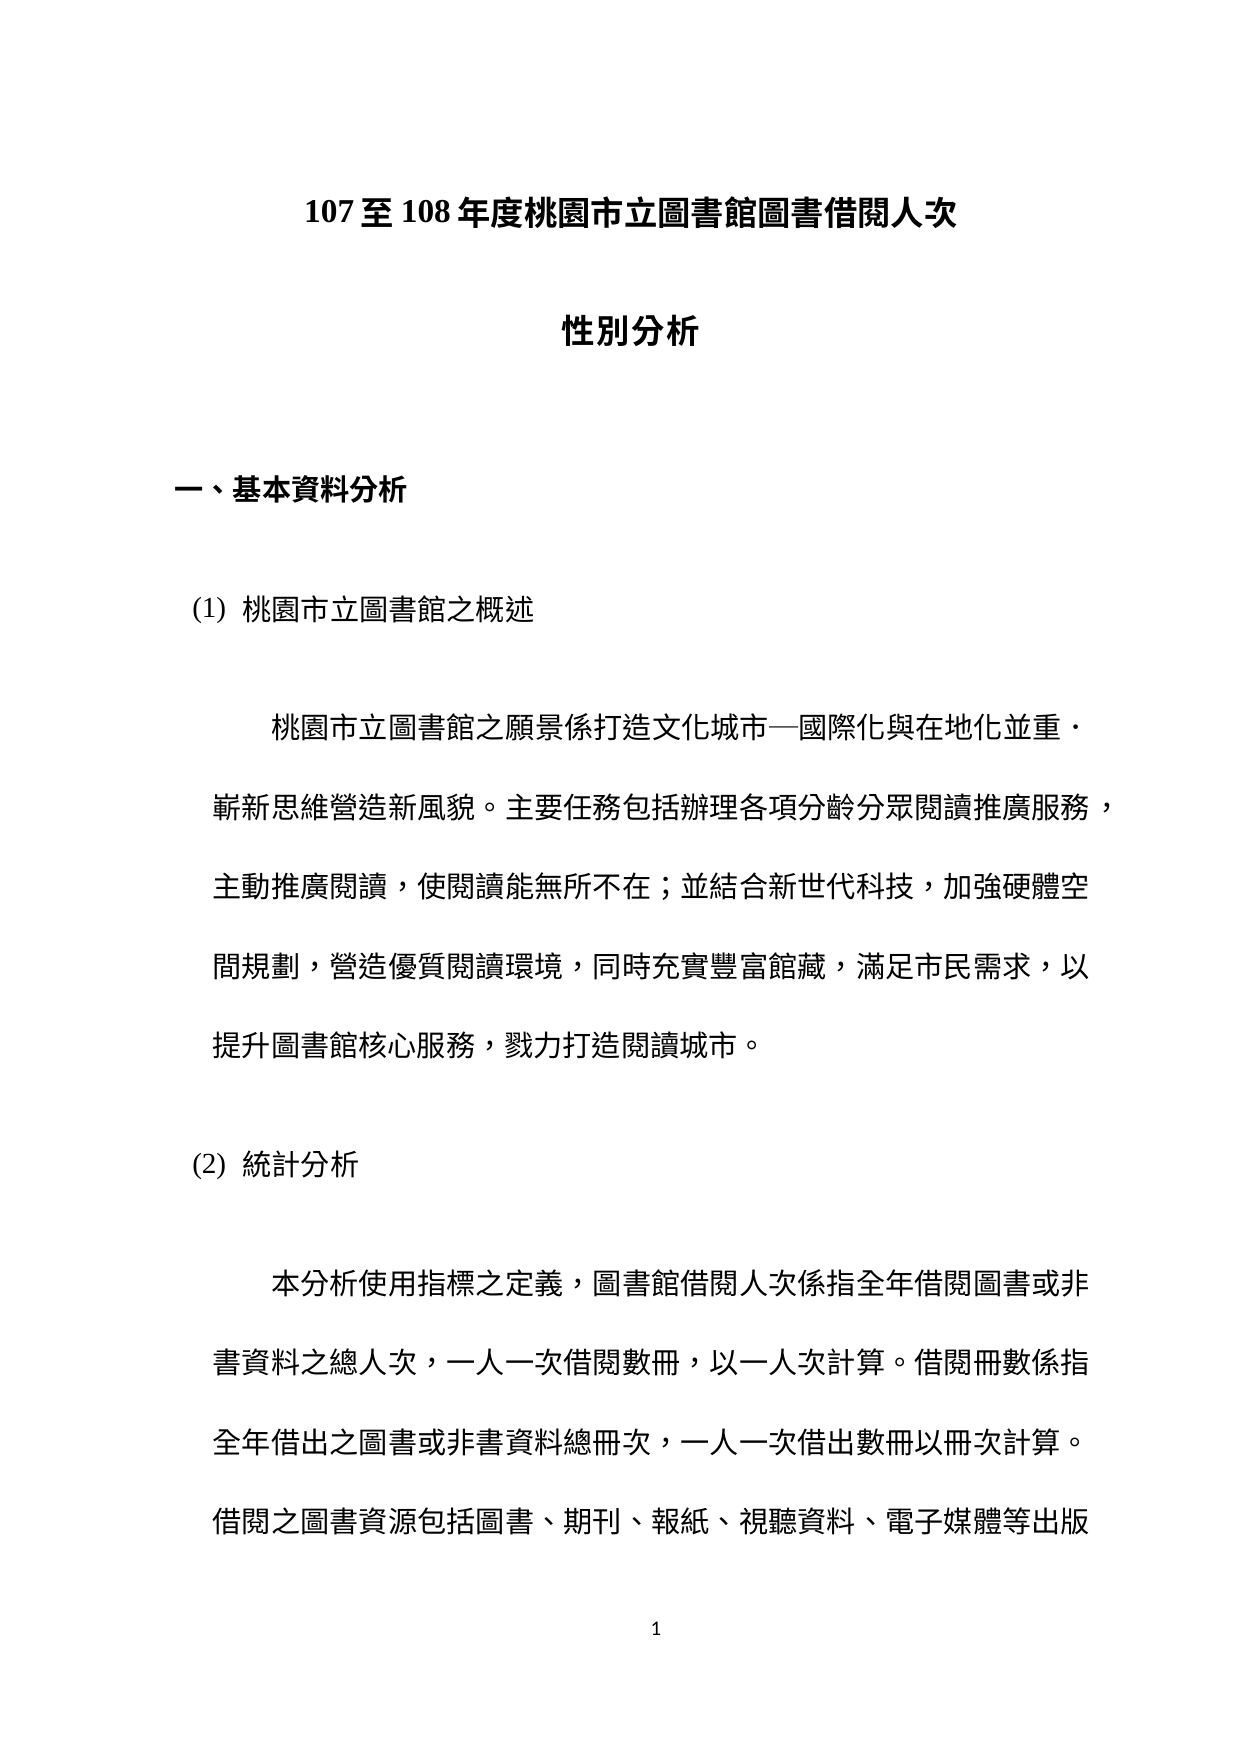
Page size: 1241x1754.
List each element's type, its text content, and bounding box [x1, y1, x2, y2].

text 桃園市立圖書館之願景係打造文化城市─國際化與在地化並重．嶄新思維營造新風貌。主要任務包括辦理各項分齡分眾閱讀推廣服務，主動推廣閱讀，使閱讀能無所不在；並結合新世代科技，加強硬體空間規劃，營造優質閱讀環境，同時充實豐富館藏，滿足市民需求，以提升圖書館核心服務，戮力打造閱讀城市。 [212, 679, 1092, 1076]
title 107至108年度桃園市立圖書館圖書借閱人次 [153, 163, 1087, 243]
list 統計分析 [192, 1116, 1092, 1195]
title 性別分析 [153, 282, 1087, 362]
list 桃園市立圖書館之概述 [192, 560, 1092, 639]
text 本分析使用指標之定義，圖書館借閱人次係指全年借閱圖書或非書資料之總人次，一人一次借閱數冊，以一人次計算。借閱冊數係指全年借出之圖書或非書資料總冊次，一人一次借出數冊以冊次計算。借閱之圖書資源包括圖書、期刊、報紙、視聽資料、電子媒體等出版 [212, 1235, 1092, 1552]
subtitle 一、基本資料分析 [153, 441, 1087, 521]
